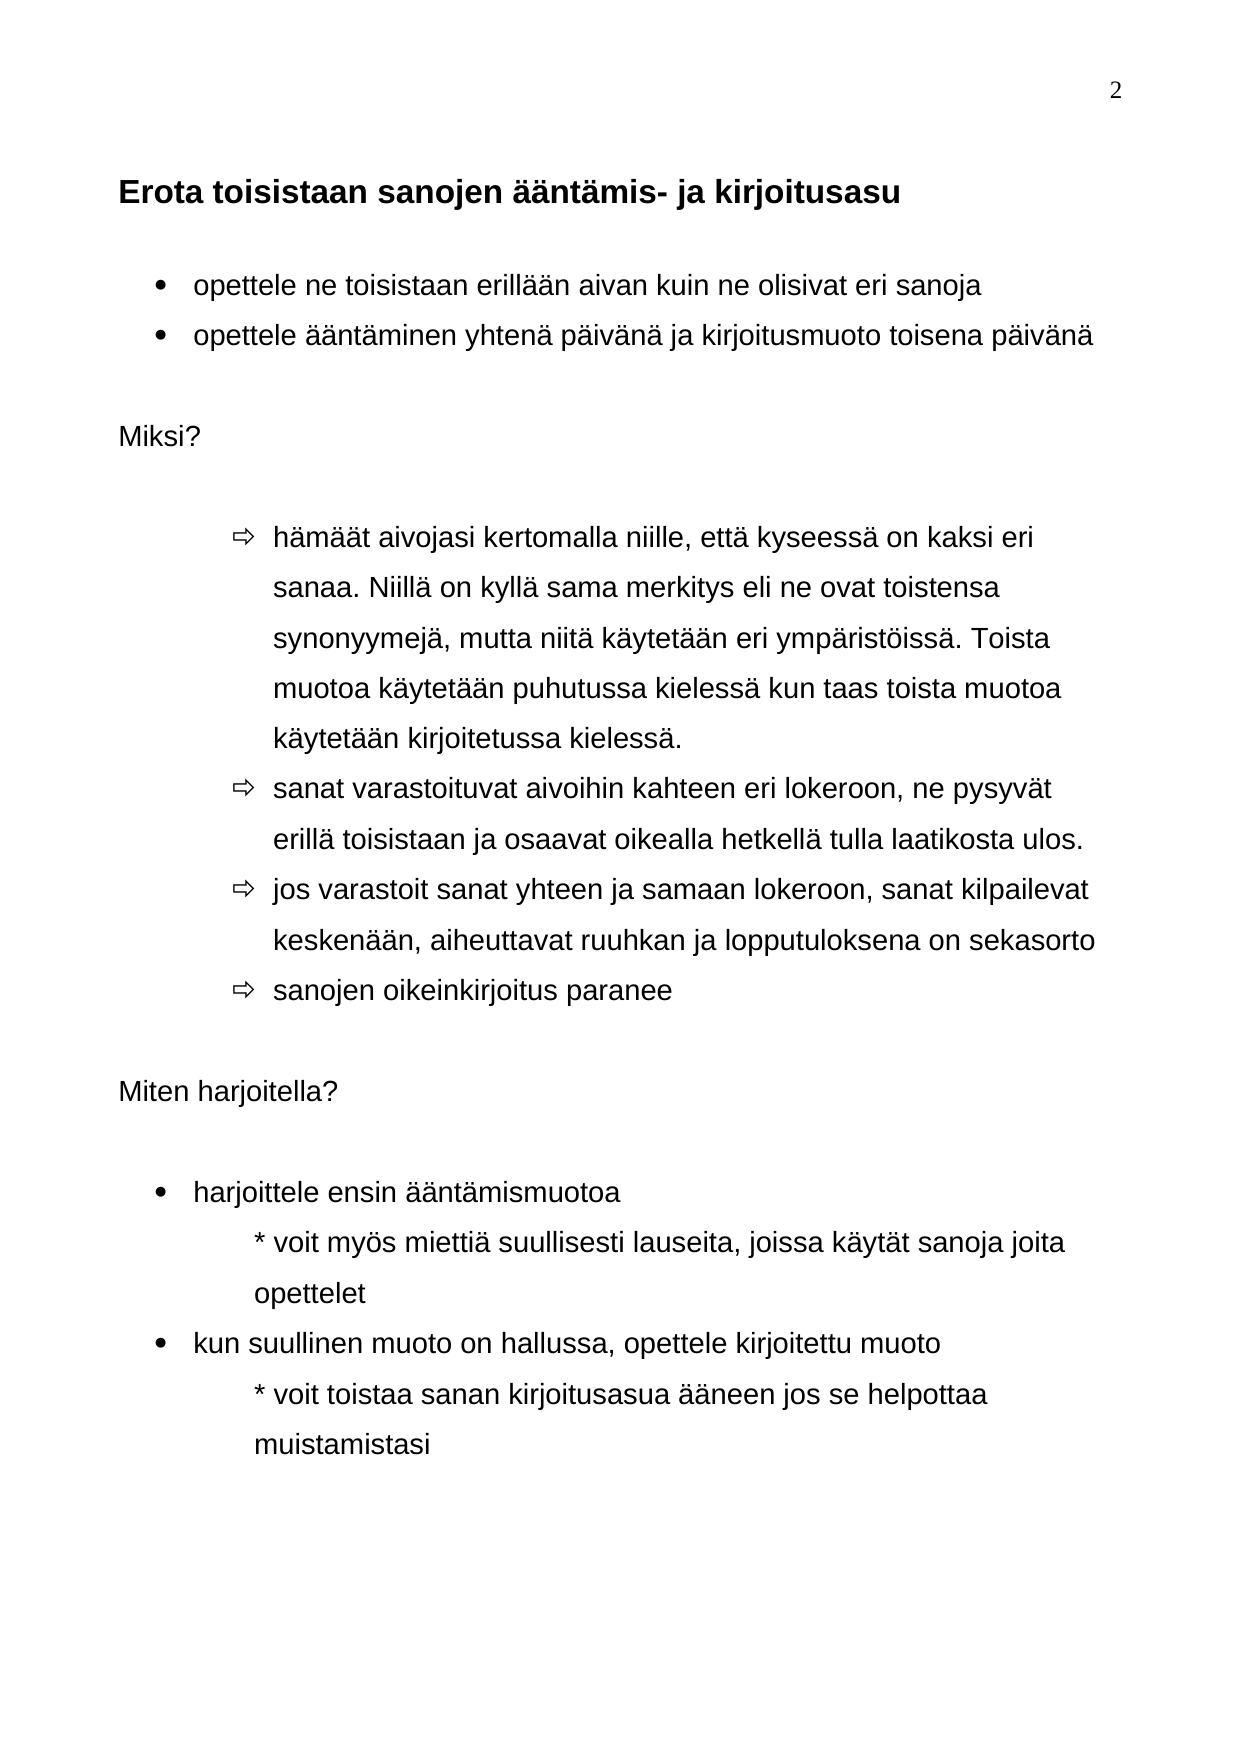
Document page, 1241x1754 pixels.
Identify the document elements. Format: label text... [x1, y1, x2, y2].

list jos varastoit sanat yhteen ja samaan lokeroon, sanat kilpailevat keskenään, aiheuttavat ruuhkan ja lopputuloksena on sekasorto [231, 872, 1122, 956]
list harjoittele ensin ääntämismuotoa [156, 1175, 1122, 1208]
text Miksi? [118, 419, 1122, 453]
list hämäät aivojasi kertomalla niille, että kyseessä on kaksi eri sanaa. Niillä on kyllä sama merkitys eli ne ovat toistensa synonyymejä, mutta niitä käytetään eri ympäristöissä. Toista muotoa käytetään puhutussa kielessä kun taas toista muotoa käytetään kirjoitetussa kielessä. [231, 520, 1122, 755]
text * voit toistaa sanan kirjoitusasua ääneen jos se helpottaa muistamistasi [156, 1377, 1122, 1461]
list sanat varastoituvat aivoihin kahteen eri lokeroon, ne pysyvät erillä toisistaan ja osaavat oikealla hetkellä tulla laatikosta ulos. [231, 772, 1122, 856]
text * voit myös miettiä suullisesti lauseita, joissa käytät sanoja joita opettelet [156, 1225, 1122, 1309]
list sanojen oikeinkirjoitus paranee [231, 973, 1122, 1007]
list opettele ääntäminen yhtenä päivänä ja kirjoitusmuoto toisena päivänä [156, 318, 1122, 352]
subtitle Erota toisistaan sanojen ääntämis- ja kirjoitusasu [118, 173, 1122, 211]
list opettele ne toisistaan erillään aivan kuin ne olisivat eri sanoja [156, 268, 1122, 301]
text Miten harjoitella? [118, 1074, 1122, 1108]
list kun suullinen muoto on hallussa, opettele kirjoitettu muoto [156, 1326, 1122, 1360]
